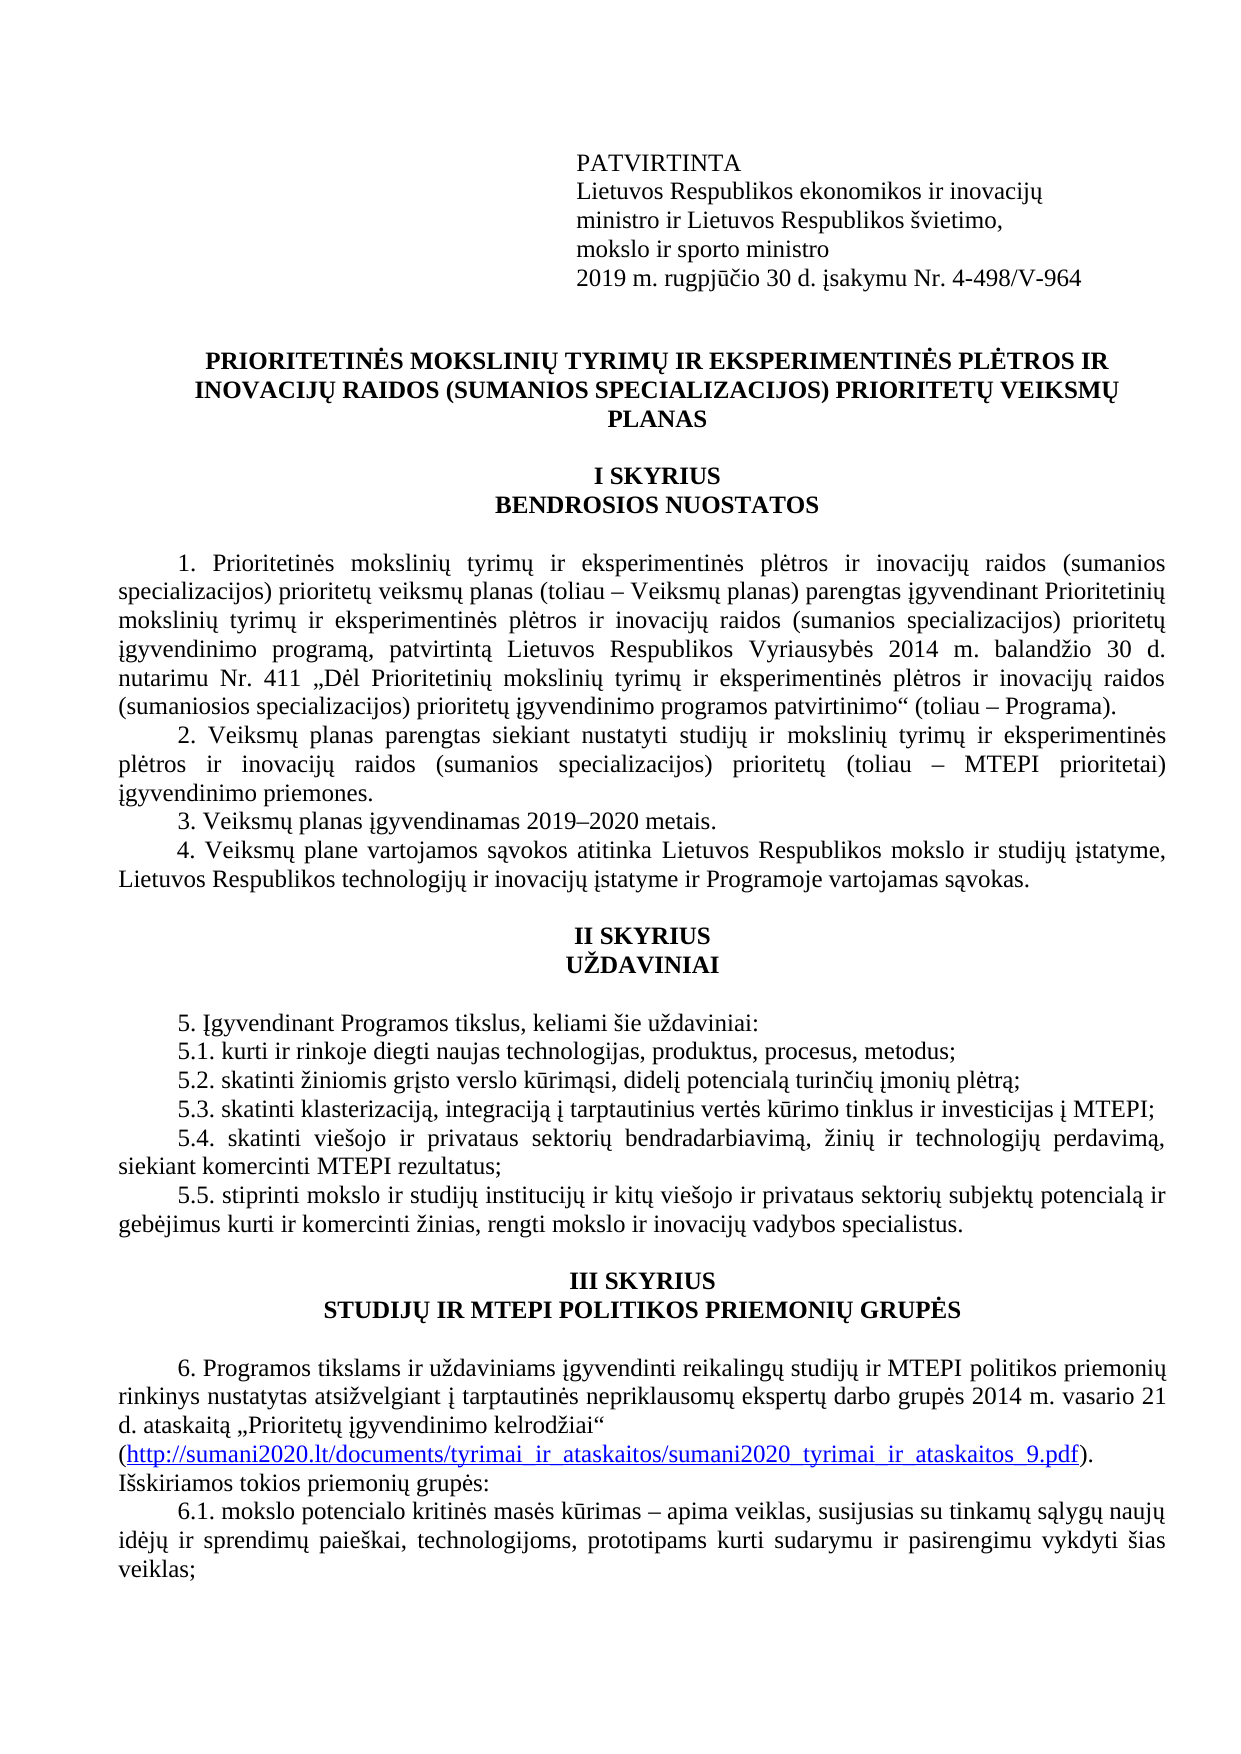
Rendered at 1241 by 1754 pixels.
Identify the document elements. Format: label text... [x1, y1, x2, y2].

text 6.1. mokslo potencialo kritinės masės kūrimas – apima veiklas, susijusias su tinkamų sąlygų naujų idėjų ir sprendimų paieškai, technologijoms, prototipams kurti sudarymu ir pasirengimu vykdyti šias veiklas; [118, 1496, 1167, 1583]
text mokslo ir sporto ministro [118, 234, 1167, 263]
text 2019 m. rugpjūčio 30 d. įsakymu Nr. 4-498/V-964 [118, 263, 1167, 291]
text PATVIRTINTA [118, 148, 1167, 176]
text (http://sumani2020.lt/documents/tyrimai_ir_ataskaitos/sumani2020_tyrimai_ir_ataskaitos_9.pdf). Išskiriamos tokios priemonių grupės: [118, 1439, 1167, 1496]
text BENDROSIOS NUOSTATOS [148, 490, 1167, 519]
text 5.4. skatinti viešojo ir privataus sektorių bendradarbiavimą, žinių ir technologijų perdavimą, siekiant komercinti MTEPI rezultatus; [118, 1123, 1167, 1180]
text PRIORITETINĖS MOKSLINIŲ TYRIMŲ IR EKSPERIMENTINĖS PLĖTROS IR INOVACIJŲ RAIDOS (SUMANIOS SPECIALIZACIJOS) PRIORITETŲ VEIKSMŲ PLANAS [148, 346, 1167, 433]
text ministro ir Lietuvos Respublikos švietimo, [118, 205, 1167, 234]
text STUDIJŲ IR MTEPI POLITIKOS PRIEMONIŲ GRUPĖS [118, 1295, 1167, 1324]
text Lietuvos Respublikos ekonomikos ir inovacijų [118, 176, 1167, 205]
text 5.5. stiprinti mokslo ir studijų institucijų ir kitų viešojo ir privataus sektorių subjektų potencialą ir gebėjimus kurti ir komercinti žinias, rengti mokslo ir inovacijų vadybos specialistus. [118, 1180, 1167, 1238]
text I SKYRIUS [148, 461, 1167, 490]
text UŽDAVINIAI [118, 950, 1167, 979]
text 5. Įgyvendinant Programos tikslus, keliami šie uždaviniai: [118, 1008, 1167, 1036]
text 4. Veiksmų plane vartojamos sąvokos atitinka Lietuvos Respublikos mokslo ir studijų įstatyme, Lietuvos Respublikos technologijų ir inovacijų įstatyme ir Programoje vartojamas sąvokas. [118, 835, 1167, 893]
text II SKYRIUS [118, 921, 1167, 950]
text 5.3. skatinti klasterizaciją, integraciją į tarptautinius vertės kūrimo tinklus ir investicijas į MTEPI; [118, 1094, 1167, 1123]
text 5.1. kurti ir rinkoje diegti naujas technologijas, produktus, procesus, metodus; [118, 1036, 1167, 1065]
text 5.2. skatinti žiniomis grįsto verslo kūrimąsi, didelį potencialą turinčių įmonių plėtrą; [118, 1065, 1167, 1094]
text 1. Prioritetinės mokslinių tyrimų ir eksperimentinės plėtros ir inovacijų raidos (sumanios specializacijos) prioritetų veiksmų planas (toliau – Veiksmų planas) parengtas įgyvendinant Prioritetinių mokslinių tyrimų ir eksperimentinės plėtros ir inovacijų raidos (sumanios specializacijos) prioritetų įgyvendinimo programą, patvirtintą Lietuvos Respublikos Vyriausybės 2014 m. balandžio 30 d. nutarimu Nr. 411 „Dėl Prioritetinių mokslinių tyrimų ir eksperimentinės plėtros ir inovacijų raidos (sumaniosios specializacijos) prioritetų įgyvendinimo programos patvirtinimo“ (toliau – Programa). [118, 548, 1167, 720]
text III SKYRIUS [118, 1266, 1167, 1295]
text 6. Programos tikslams ir uždaviniams įgyvendinti reikalingų studijų ir MTEPI politikos priemonių rinkinys nustatytas atsižvelgiant į tarptautinės nepriklausomų ekspertų darbo grupės 2014 m. vasario 21 d. ataskaitą „Prioritetų įgyvendinimo kelrodžiai“ [118, 1353, 1167, 1439]
text 2. Veiksmų planas parengtas siekiant nustatyti studijų ir mokslinių tyrimų ir eksperimentinės plėtros ir inovacijų raidos (sumanios specializacijos) prioritetų (toliau – MTEPI prioritetai) įgyvendinimo priemones. [118, 720, 1167, 806]
text 3. Veiksmų planas įgyvendinamas 2019–2020 metais. [118, 806, 1167, 835]
